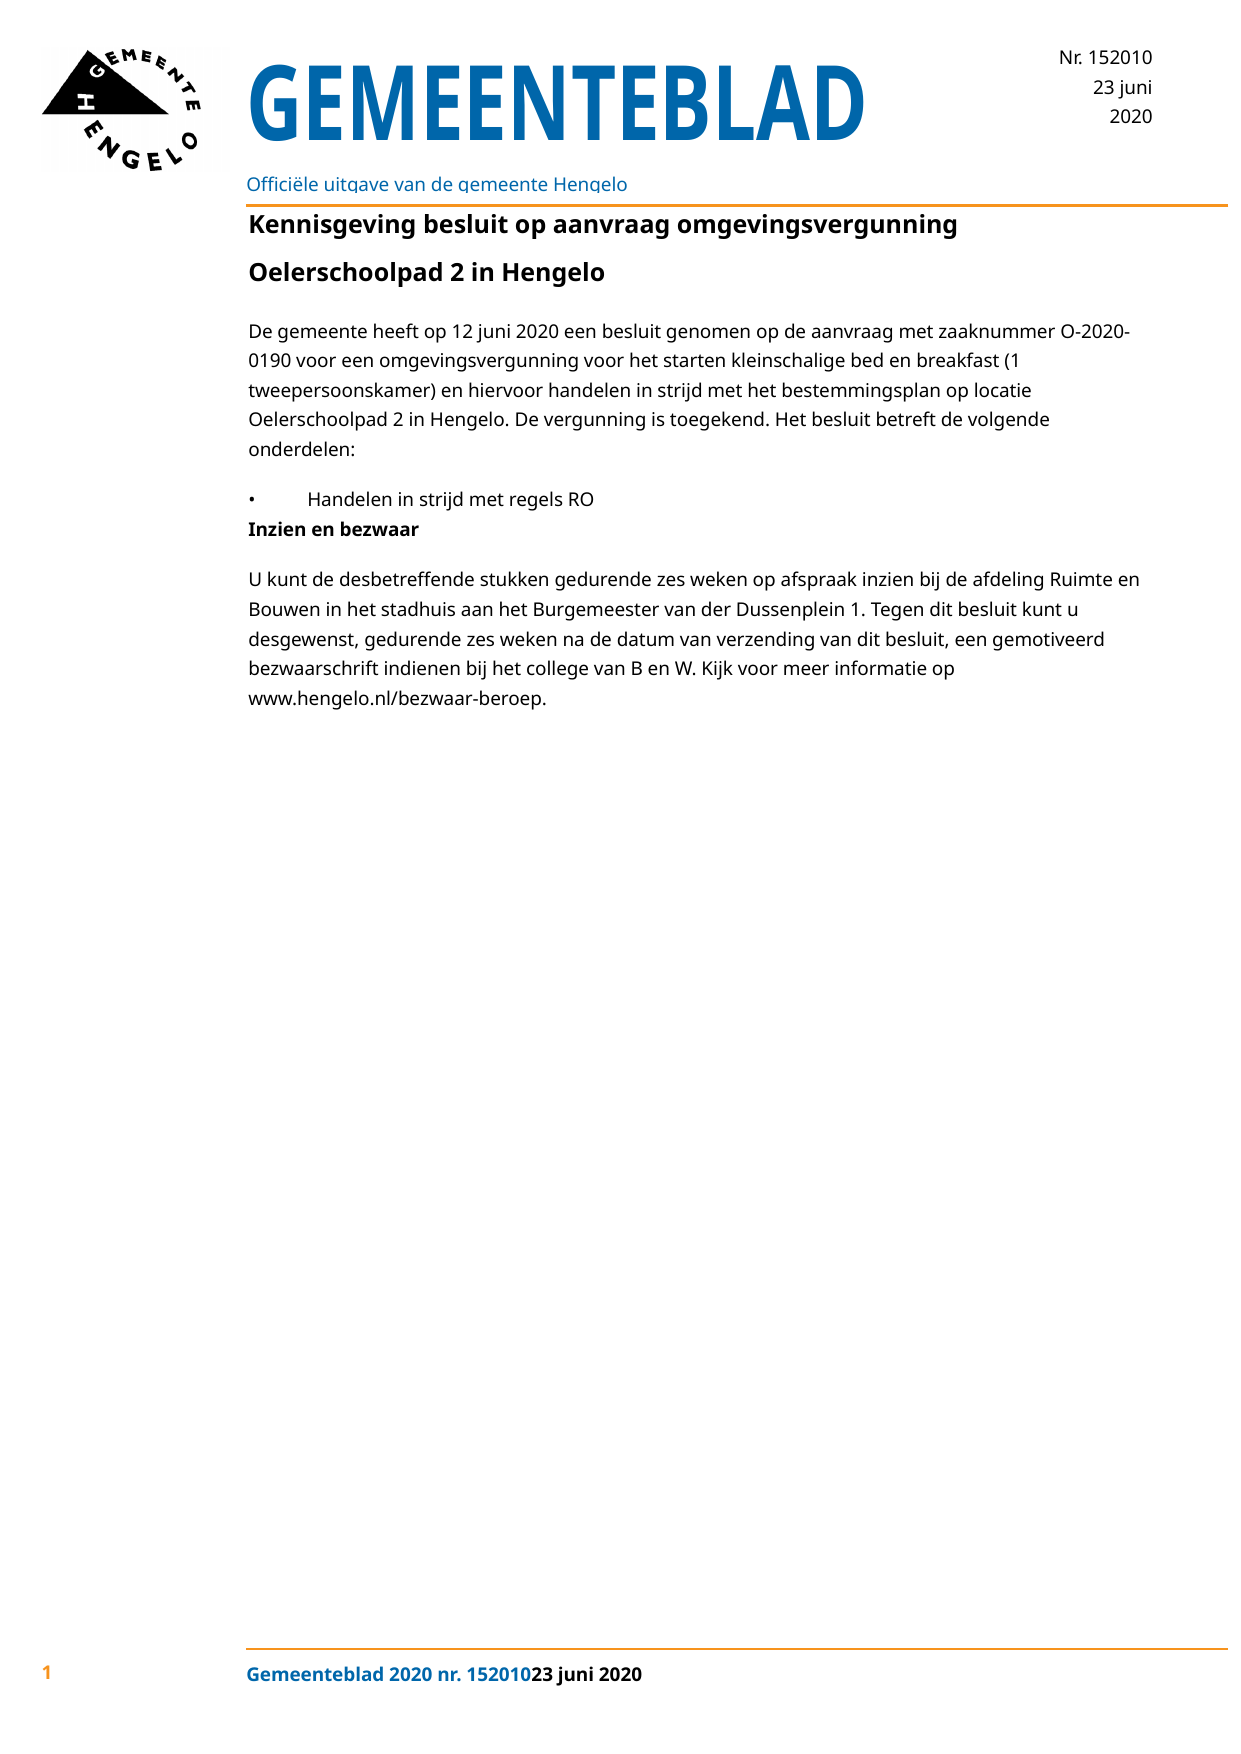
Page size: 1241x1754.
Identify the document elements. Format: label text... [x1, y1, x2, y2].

text U kunt de desbetreffende stukken gedurende zes weken op afspraak inzien bij de afdeling Ruimte en Bouwen in het stadhuis aan het Burgemeester van der Dussenplein 1. Tegen dit besluit kunt u desgewenst, gedurende zes weken na de datum van verzending van dit besluit, een gemotiveerd bezwaarschrift indienen bij het college van B en W. Kijk voor meer informatie op www.hengelo.nl/bezwaar-beroep. [248, 567, 1152, 711]
list Handelen in strijd met regels RO [248, 487, 1152, 512]
text Inzien en bezwaar [248, 516, 1152, 542]
text De gemeente heeft op 12 juni 2020 een besluit genomen op de aanvraag met zaaknummer O-2020-0190 voor een omgevingsvergunning voor het starten kleinschalige bed en breakfast (1 tweepersoonskamer) en hiervoor handelen in strijd met het bestemmingsplan op locatie Oelerschoolpad 2 in Hengelo. De vergunning is toegekend. Het besluit betreft de volgende onderdelen: [248, 318, 1152, 462]
text Kennisgeving besluit op aanvraag omgevingsvergunning Oelerschoolpad 2 in Hengelo [248, 207, 1152, 288]
picture [41, 47, 231, 172]
